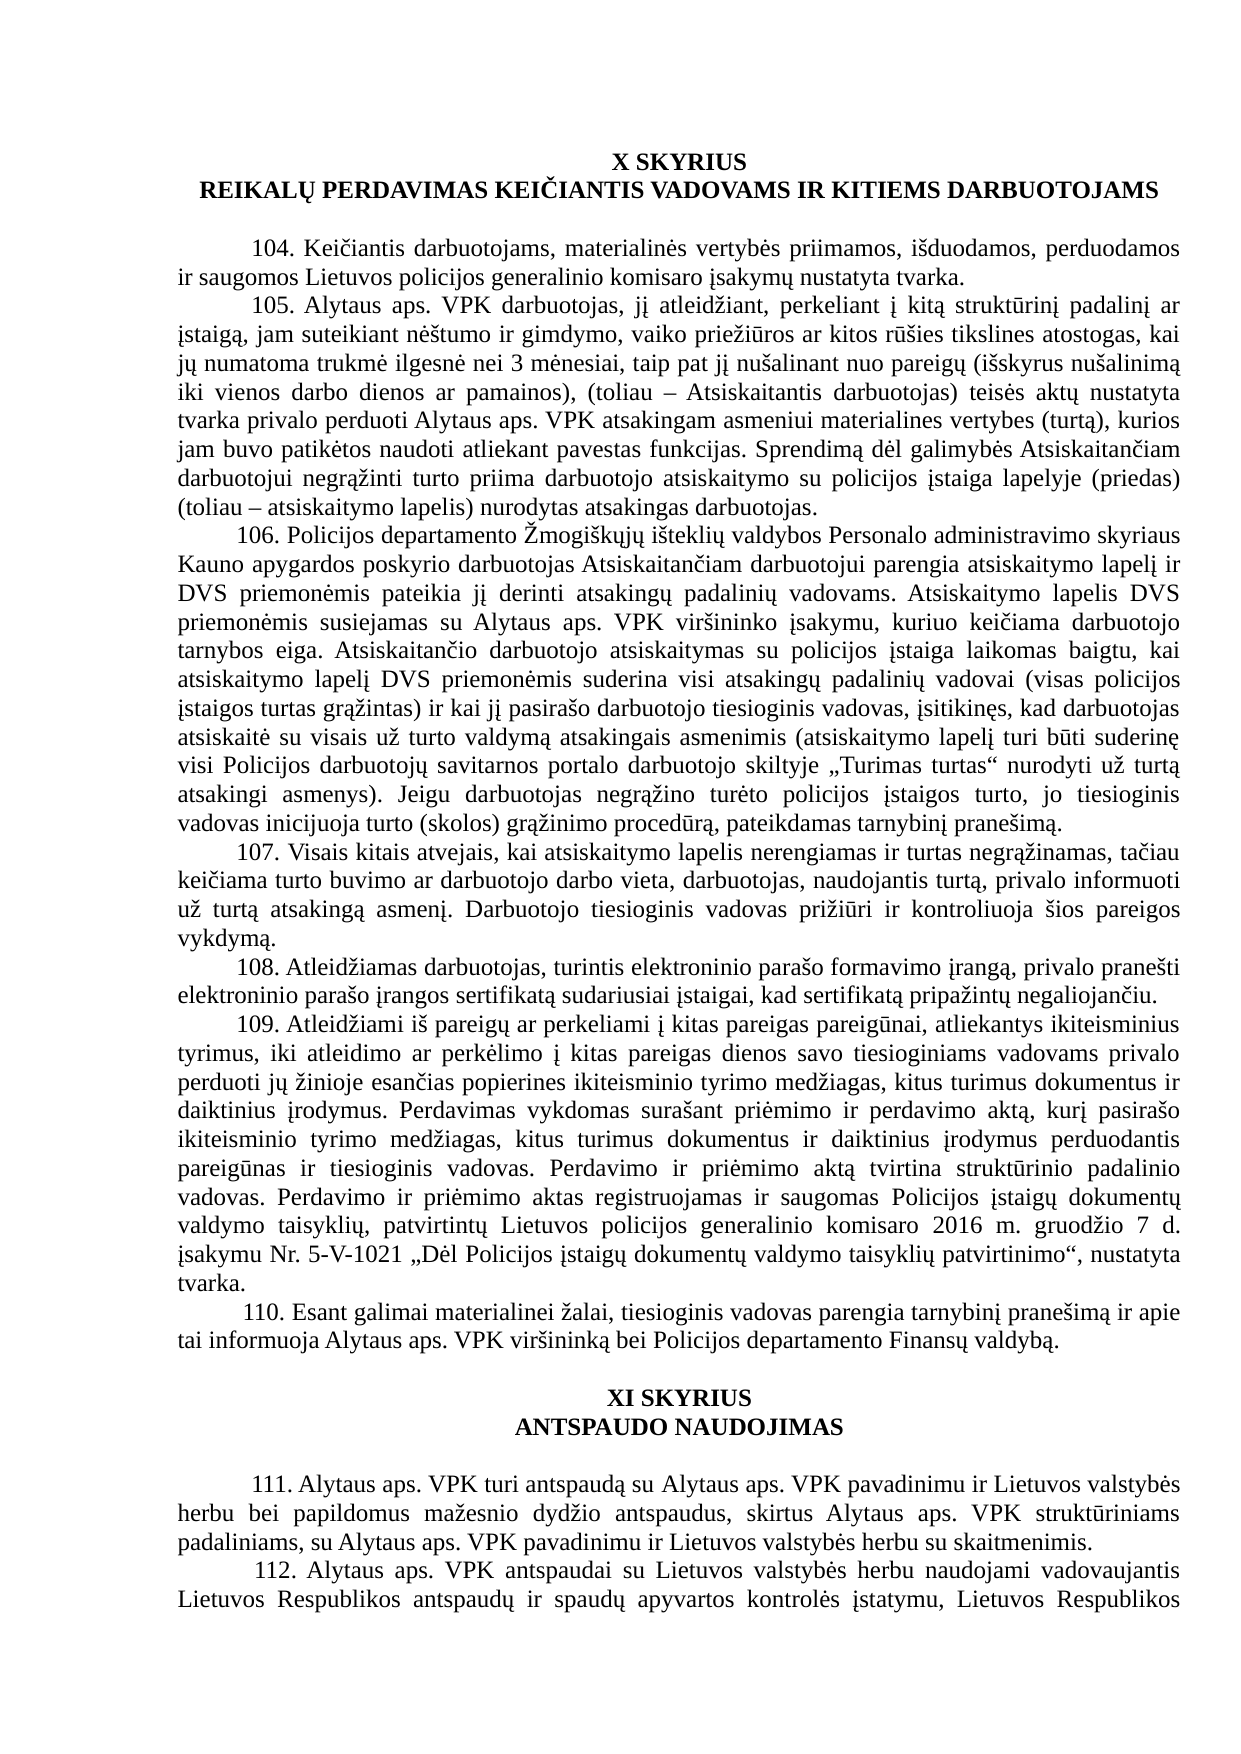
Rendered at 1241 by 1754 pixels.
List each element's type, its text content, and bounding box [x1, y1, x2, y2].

text X skyrius [177, 147, 1181, 176]
text ANTSPAUDO NAUDOJIMAS [177, 1412, 1181, 1441]
text 107. Visais kitais atvejais, kai atsiskaitymo lapelis nerengiamas ir turtas negrąžinamas, tačiau keičiama turto buvimo ar darbuotojo darbo vieta, darbuotojas, naudojantis turtą, privalo informuoti už turtą atsakingą asmenį. Darbuotojo tiesioginis vadovas prižiūri ir kontroliuoja šios pareigos vykdymą. [177, 837, 1181, 952]
text REIKALŲ PERDAVIMAS KEIČIANTIS VADOVAMS IR KITIEMS DARBUOTOJAMS [177, 176, 1181, 204]
text 110. Esant galimai materialinei žalai, tiesioginis vadovas parengia tarnybinį pranešimą ir apie tai informuoja Alytaus aps. VPK viršininką bei Policijos departamento Finansų valdybą. [177, 1297, 1181, 1354]
text 109. Atleidžiami iš pareigų ar perkeliami į kitas pareigas pareigūnai, atliekantys ikiteisminius tyrimus, iki atleidimo ar perkėlimo į kitas pareigas dienos savo tiesioginiams vadovams privalo perduoti jų žinioje esančias popierines ikiteisminio tyrimo medžiagas, kitus turimus dokumentus ir daiktinius įrodymus. Perdavimas vykdomas surašant priėmimo ir perdavimo aktą, kurį pasirašo ikiteisminio tyrimo medžiagas, kitus turimus dokumentus ir daiktinius įrodymus perduodantis pareigūnas ir tiesioginis vadovas. Perdavimo ir priėmimo aktą tvirtina struktūrinio padalinio vadovas. Perdavimo ir priėmimo aktas registruojamas ir saugomas Policijos įstaigų dokumentų valdymo taisyklių, patvirtintų Lietuvos policijos generalinio komisaro 2016 m. gruodžio 7 d. įsakymu Nr. 5-V-1021 „Dėl Policijos įstaigų dokumentų valdymo taisyklių patvirtinimo“, nustatyta tvarka. [177, 1009, 1181, 1297]
text 112. Alytaus aps. VPK antspaudai su Lietuvos valstybės herbu naudojami vadovaujantis Lietuvos Respublikos antspaudų ir spaudų apyvartos kontrolės įstatymu, Lietuvos Respublikos [177, 1556, 1181, 1613]
text 105. Alytaus aps. VPK darbuotojas, jį atleidžiant, perkeliant į kitą struktūrinį padalinį ar įstaigą, jam suteikiant nėštumo ir gimdymo, vaiko priežiūros ar kitos rūšies tikslines atostogas, kai jų numatoma trukmė ilgesnė nei 3 mėnesiai, taip pat jį nušalinant nuo pareigų (išskyrus nušalinimą iki vienos darbo dienos ar pamainos), (toliau – Atsiskaitantis darbuotojas) teisės aktų nustatyta tvarka privalo perduoti Alytaus aps. VPK atsakingam asmeniui materialines vertybes (turtą), kurios jam buvo patikėtos naudoti atliekant pavestas funkcijas. Sprendimą dėl galimybės Atsiskaitančiam darbuotojui negrąžinti turto priima darbuotojo atsiskaitymo su policijos įstaiga lapelyje (priedas) (toliau – atsiskaitymo lapelis) nurodytas atsakingas darbuotojas. [177, 291, 1181, 521]
text 104. Keičiantis darbuotojams, materialinės vertybės priimamos, išduodamos, perduodamos ir saugomos Lietuvos policijos generalinio komisaro įsakymų nustatyta tvarka. [177, 233, 1181, 291]
text 108. Atleidžiamas darbuotojas, turintis elektroninio parašo formavimo įrangą, privalo pranešti elektroninio parašo įrangos sertifikatą sudariusiai įstaigai, kad sertifikatą pripažintų negaliojančiu. [177, 952, 1181, 1009]
text 111. Alytaus aps. VPK turi antspaudą su Alytaus aps. VPK pavadinimu ir Lietuvos valstybės herbu bei papildomus mažesnio dydžio antspaudus, skirtus Alytaus aps. VPK struktūriniams padaliniams, su Alytaus aps. VPK pavadinimu ir Lietuvos valstybės herbu su skaitmenimis. [177, 1469, 1181, 1556]
text XI skyrius [177, 1383, 1181, 1412]
text 106. Policijos departamento Žmogiškųjų išteklių valdybos Personalo administravimo skyriaus Kauno apygardos poskyrio darbuotojas Atsiskaitančiam darbuotojui parengia atsiskaitymo lapelį ir DVS priemonėmis pateikia jį derinti atsakingų padalinių vadovams. Atsiskaitymo lapelis DVS priemonėmis susiejamas su Alytaus aps. VPK viršininko įsakymu, kuriuo keičiama darbuotojo tarnybos eiga. Atsiskaitančio darbuotojo atsiskaitymas su policijos įstaiga laikomas baigtu, kai atsiskaitymo lapelį DVS priemonėmis suderina visi atsakingų padalinių vadovai (visas policijos įstaigos turtas grąžintas) ir kai jį pasirašo darbuotojo tiesioginis vadovas, įsitikinęs, kad darbuotojas atsiskaitė su visais už turto valdymą atsakingais asmenimis (atsiskaitymo lapelį turi būti suderinę visi Policijos darbuotojų savitarnos portalo darbuotojo skiltyje „Turimas turtas“ nurodyti už turtą atsakingi asmenys). Jeigu darbuotojas negrąžino turėto policijos įstaigos turto, jo tiesioginis vadovas inicijuoja turto (skolos) grąžinimo procedūrą, pateikdamas tarnybinį pranešimą. [177, 521, 1181, 837]
